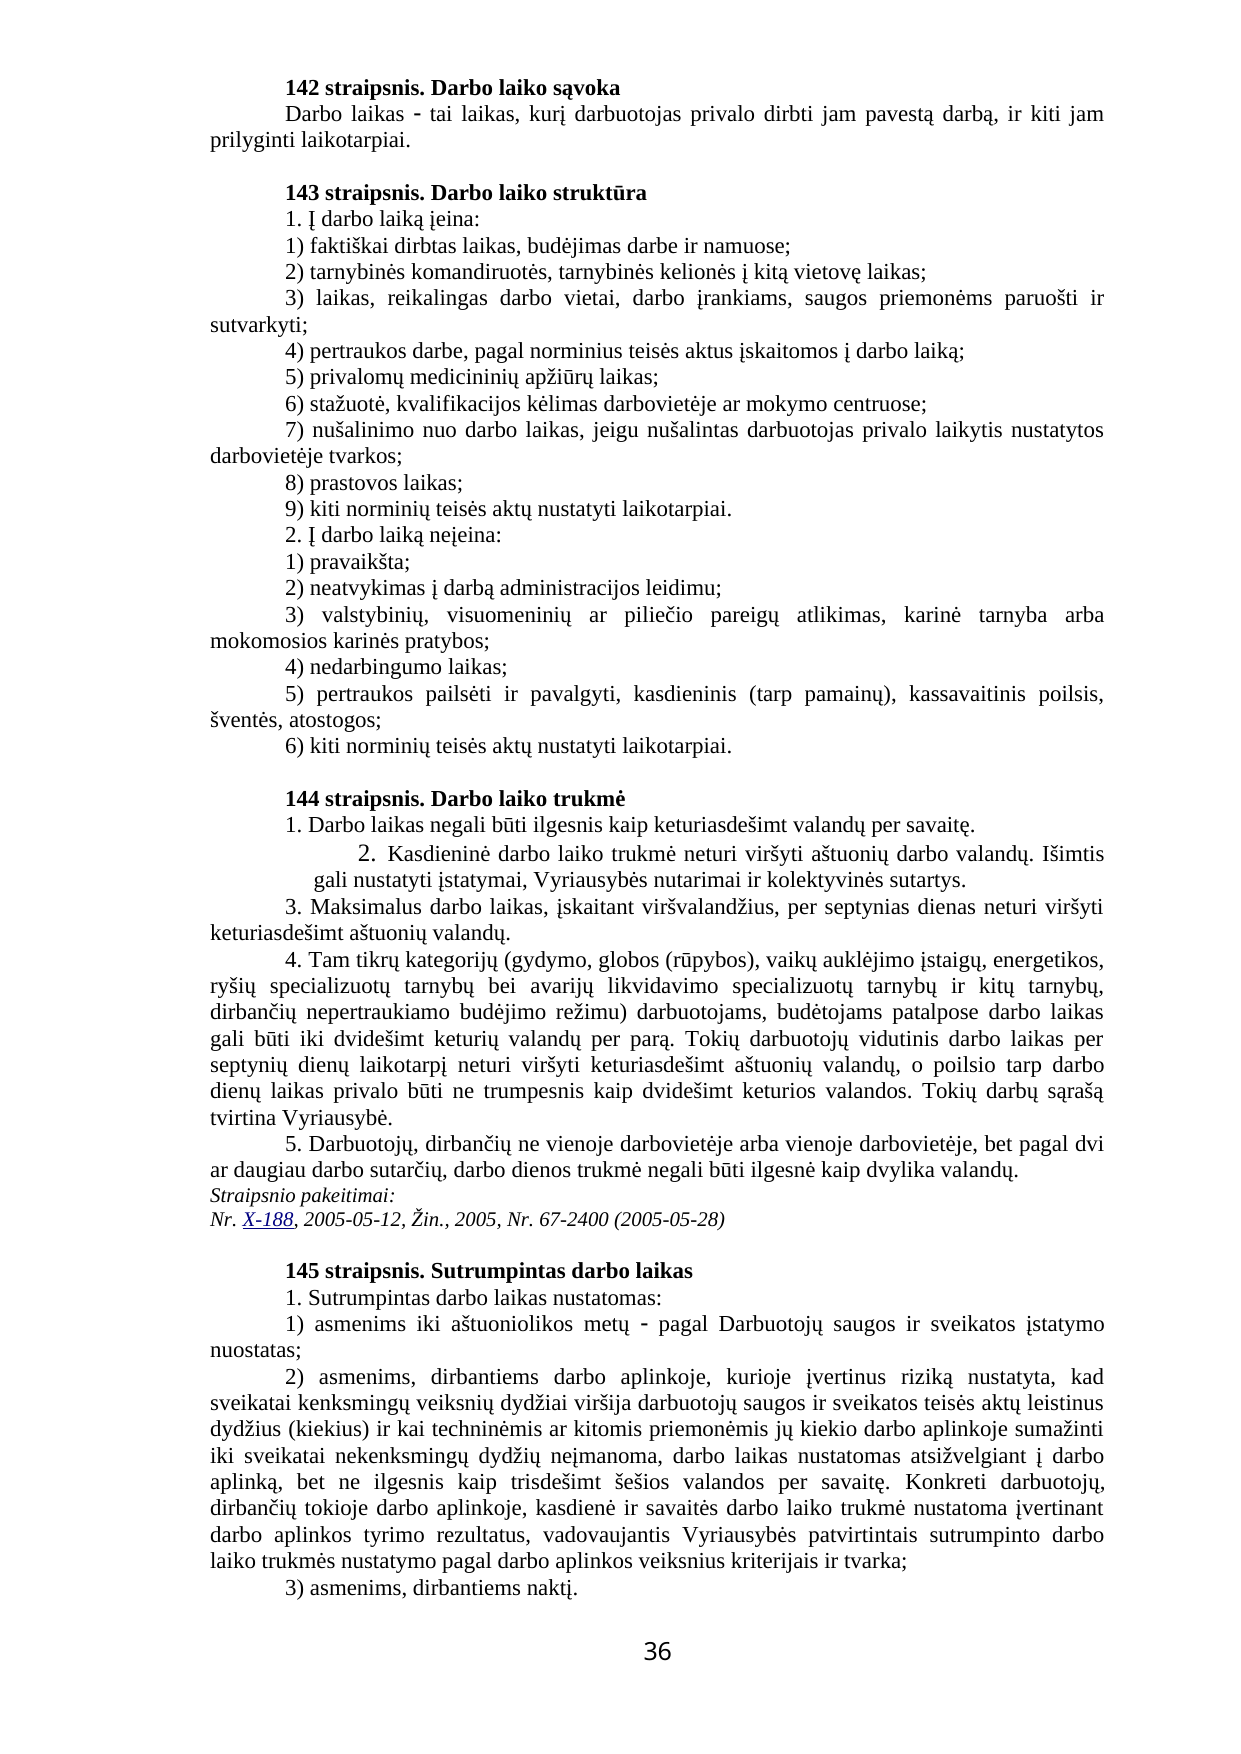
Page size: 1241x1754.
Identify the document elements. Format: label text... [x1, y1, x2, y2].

text Nr. X-188, 2005-05-12, Žin., 2005, Nr. 67-2400 (2005-05-28) [210, 1207, 1106, 1231]
text 1) pravaikšta; [210, 548, 1106, 574]
text Straipsnio pakeitimai: [210, 1183, 1106, 1207]
text 3. Maksimalus darbo laikas, įskaitant viršvalandžius, per septynias dienas neturi viršyti keturiasdešimt aštuonių valandų. [210, 893, 1106, 946]
text 5) pertraukos pailsėti ir pavalgyti, kasdieninis (tarp pamainų), kassavaitinis poilsis, šventės, atostogos; [210, 680, 1106, 732]
text 1. Sutrumpintas darbo laikas nustatomas: [210, 1284, 1106, 1310]
text 145 straipsnis. Sutrumpintas darbo laikas [210, 1257, 1106, 1284]
text 1. Darbo laikas negali būti ilgesnis kaip keturiasdešimt valandų per savaitę. [210, 811, 1106, 838]
text 143 straipsnis. Darbo laiko struktūra [210, 179, 1106, 205]
text 4. Tam tikrų kategorijų (gydymo, globos (rūpybos), vaikų auklėjimo įstaigų, energetikos, ryšių specializuotų tarnybų bei avarijų likvidavimo specializuotų tarnybų ir kitų tarnybų, dirbančių nepertraukiamo budėjimo režimu) darbuotojams, budėtojams patalpose darbo laikas gali būti iki dvidešimt keturių valandų per parą. Tokių darbuotojų vidutinis darbo laikas per septynių dienų laikotarpį neturi viršyti keturiasdešimt aštuonių valandų, o poilsio tarp darbo dienų laikas privalo būti ne trumpesnis kaip dvidešimt keturios valandos. Tokių darbų sąrašą tvirtina Vyriausybė. [210, 946, 1106, 1130]
text 2) tarnybinės komandiruotės, tarnybinės kelionės į kitą vietovę laikas; [210, 258, 1106, 284]
text 9) kiti norminių teisės aktų nustatyti laikotarpiai. [210, 495, 1106, 522]
text 2) neatvykimas į darbą administracijos leidimu; [210, 574, 1106, 601]
text Darbo laikas  tai laikas, kurį darbuotojas privalo dirbti jam pavestą darbą, ir kiti jam prilyginti laikotarpiai. [210, 100, 1106, 153]
text 8) prastovos laikas; [210, 469, 1106, 495]
text 1) faktiškai dirbtas laikas, budėjimas darbe ir namuose; [210, 232, 1106, 258]
text 4) nedarbingumo laikas; [210, 653, 1106, 680]
text 142 straipsnis. Darbo laiko sąvoka [210, 73, 1106, 100]
text 4) pertraukos darbe, pagal norminius teisės aktus įskaitomos į darbo laiką; [210, 337, 1106, 363]
text 2. Į darbo laiką neįeina: [210, 522, 1106, 548]
text 6) stažuotė, kvalifikacijos kėlimas darbovietėje ar mokymo centruose; [210, 390, 1106, 416]
text 144 straipsnis. Darbo laiko trukmė [210, 785, 1106, 811]
text 3) valstybinių, visuomeninių ar piliečio pareigų atlikimas, karinė tarnyba arba mokomosios karinės pratybos; [210, 601, 1106, 653]
text 6) kiti norminių teisės aktų nustatyti laikotarpiai. [210, 732, 1106, 759]
text 1. Į darbo laiką įeina: [210, 205, 1106, 232]
text 5) privalomų medicininių apžiūrų laikas; [210, 363, 1106, 390]
text 3) laikas, reikalingas darbo vietai, darbo įrankiams, saugos priemonėms paruošti ir sutvarkyti; [210, 284, 1106, 337]
text 3) asmenims, dirbantiems naktį. [210, 1573, 1106, 1600]
list Kasdieninė darbo laiko trukmė neturi viršyti aštuonių darbo valandų. Išimtis gali nustatyti įstatymai, Vyriausybės nutarimai ir kolektyvinės sutartys. [284, 838, 1106, 893]
text 1) asmenims iki aštuoniolikos metų  pagal Darbuotojų saugos ir sveikatos įstatymo nuostatas; [210, 1310, 1106, 1363]
text 7) nušalinimo nuo darbo laikas, jeigu nušalintas darbuotojas privalo laikytis nustatytos darbovietėje tvarkos; [210, 416, 1106, 469]
text 5. Darbuotojų, dirbančių ne vienoje darbovietėje arba vienoje darbovietėje, bet pagal dvi ar daugiau darbo sutarčių, darbo dienos trukmė negali būti ilgesnė kaip dvylika valandų. [210, 1130, 1106, 1183]
text 2) asmenims, dirbantiems darbo aplinkoje, kurioje įvertinus riziką nustatyta, kad sveikatai kenksmingų veiksnių dydžiai viršija darbuotojų saugos ir sveikatos teisės aktų leistinus dydžius (kiekius) ir kai techninėmis ar kitomis priemonėmis jų kiekio darbo aplinkoje sumažinti iki sveikatai nekenksmingų dydžių neįmanoma, darbo laikas nustatomas atsižvelgiant į darbo aplinką, bet ne ilgesnis kaip trisdešimt šešios valandos per savaitę. Konkreti darbuotojų, dirbančių tokioje darbo aplinkoje, kasdienė ir savaitės darbo laiko trukmė nustatoma įvertinant darbo aplinkos tyrimo rezultatus, vadovaujantis Vyriausybės patvirtintais sutrumpinto darbo laiko trukmės nustatymo pagal darbo aplinkos veiksnius kriterijais ir tvarka; [210, 1363, 1106, 1573]
